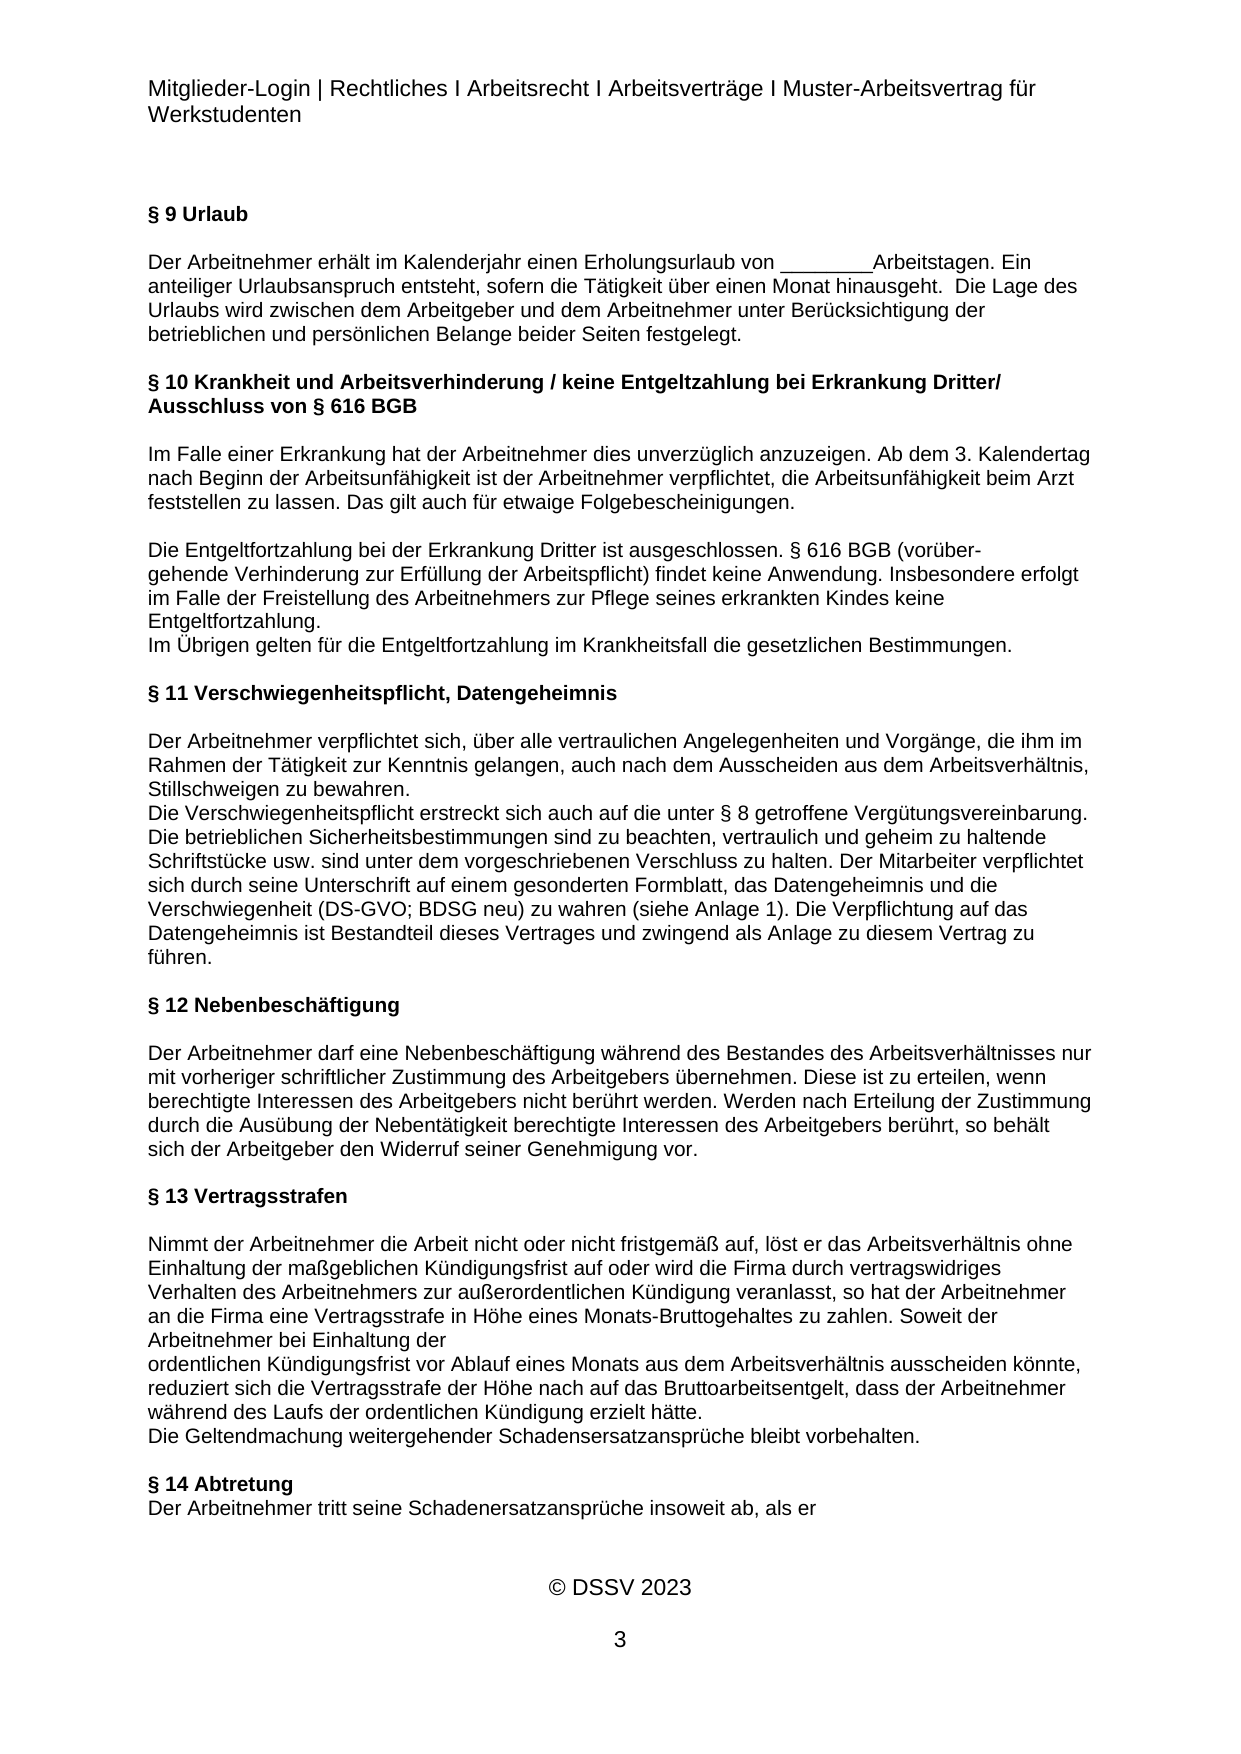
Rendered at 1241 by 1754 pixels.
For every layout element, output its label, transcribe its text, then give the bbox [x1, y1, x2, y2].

text Der Arbeitnehmer tritt seine Schadenersatzansprüche insoweit ab, als er [148, 1496, 1093, 1520]
text § 12 Nebenbeschäftigung [148, 993, 1093, 1017]
text Im Übrigen gelten für die Entgeltfortzahlung im Krankheitsfall die gesetzlichen Bestimmungen. [148, 633, 1093, 657]
text § 9 Urlaub [148, 202, 1093, 226]
text Der Arbeitnehmer verpflichtet sich, über alle vertraulichen Angelegenheiten und Vorgänge, die ihm im Rahmen der Tätigkeit zur Kenntnis gelangen, auch nach dem Ausscheiden aus dem Arbeitsverhältnis, Stillschweigen zu bewahren. [148, 729, 1093, 801]
text § 11 Verschwiegenheitspflicht, Datengeheimnis [148, 681, 1093, 705]
text Der Arbeitnehmer erhält im Kalenderjahr einen Erholungsurlaub von ________Arbeitstagen. Ein anteiliger Urlaubsanspruch entsteht, sofern die Tätigkeit über einen Monat hinausgeht. Die Lage des Urlaubs wird zwischen dem Arbeitgeber und dem Arbeitnehmer unter Berücksichtigung der betrieblichen und persönlichen Belange beider Seiten festgelegt. [148, 250, 1093, 346]
text § 10 Krankheit und Arbeitsverhinderung / keine Entgeltzahlung bei Erkrankung Dritter/ Ausschluss von § 616 BGB [148, 370, 1093, 418]
text § 14 Abtretung [148, 1472, 1093, 1496]
text Die Geltendmachung weitergehender Schadensersatzansprüche bleibt vorbehalten. [148, 1424, 1093, 1448]
text § 13 Vertragsstrafen [148, 1184, 1093, 1208]
text Der Arbeitnehmer darf eine Nebenbeschäftigung während des Bestandes des Arbeitsverhältnisses nur mit vorheriger schriftlicher Zustimmung des Arbeitgebers übernehmen. Diese ist zu erteilen, wenn berechtigte Interessen des Arbeitgebers nicht berührt werden. Werden nach Erteilung der Zustimmung durch die Ausübung der Nebentätigkeit berechtigte Interessen des Arbeitgebers berührt, so behält sich der Arbeitgeber den Widerruf seiner Genehmigung vor. [148, 1041, 1093, 1160]
text Die Verschwiegenheitspflicht erstreckt sich auch auf die unter § 8 getroffene Vergütungsvereinbarung. Die betrieblichen Sicherheitsbestimmungen sind zu beachten, vertraulich und geheim zu haltende Schriftstücke usw. sind unter dem vorgeschriebenen Verschluss zu halten. Der Mitarbeiter verpflichtet sich durch seine Unterschrift auf einem gesonderten Formblatt, das Datengeheimnis und die Verschwiegenheit (DS-GVO; BDSG neu) zu wahren (siehe Anlage 1). Die Verpflichtung auf das Datengeheimnis ist Bestandteil dieses Vertrages und zwingend als Anlage zu diesem Vertrag zu führen. [148, 801, 1093, 969]
text gehende Verhinderung zur Erfüllung der Arbeitspflicht) findet keine Anwendung. Insbesondere erfolgt im Falle der Freistellung des Arbeitnehmers zur Pflege seines erkrankten Kindes keine Entgeltfortzahlung. [148, 561, 1093, 633]
text Nimmt der Arbeitnehmer die Arbeit nicht oder nicht fristgemäß auf, löst er das Arbeitsverhältnis ohne Einhaltung der maßgeblichen Kündigungsfrist auf oder wird die Firma durch vertragswidriges Verhalten des Arbeitnehmers zur außerordentlichen Kündigung veranlasst, so hat der Arbeitnehmer an die Firma eine Vertragsstrafe in Höhe eines Monats-Bruttogehaltes zu zahlen. Soweit der Arbeitnehmer bei Einhaltung der [148, 1232, 1093, 1352]
text Die Entgeltfortzahlung bei der Erkrankung Dritter ist ausgeschlossen. § 616 BGB (vorüber- [148, 537, 1093, 561]
text ordentlichen Kündigungsfrist vor Ablauf eines Monats aus dem Arbeitsverhältnis ausscheiden könnte, reduziert sich die Vertragsstrafe der Höhe nach auf das Bruttoarbeitsentgelt, dass der Arbeitnehmer während des Laufs der ordentlichen Kündigung erzielt hätte. [148, 1352, 1093, 1424]
text Im Falle einer Erkrankung hat der Arbeitnehmer dies unverzüglich anzuzeigen. Ab dem 3. Kalendertag nach Beginn der Arbeitsunfähigkeit ist der Arbeitnehmer verpflichtet, die Arbeitsunfähigkeit beim Arzt feststellen zu lassen. Das gilt auch für etwaige Folgebescheinigungen. [148, 442, 1093, 513]
